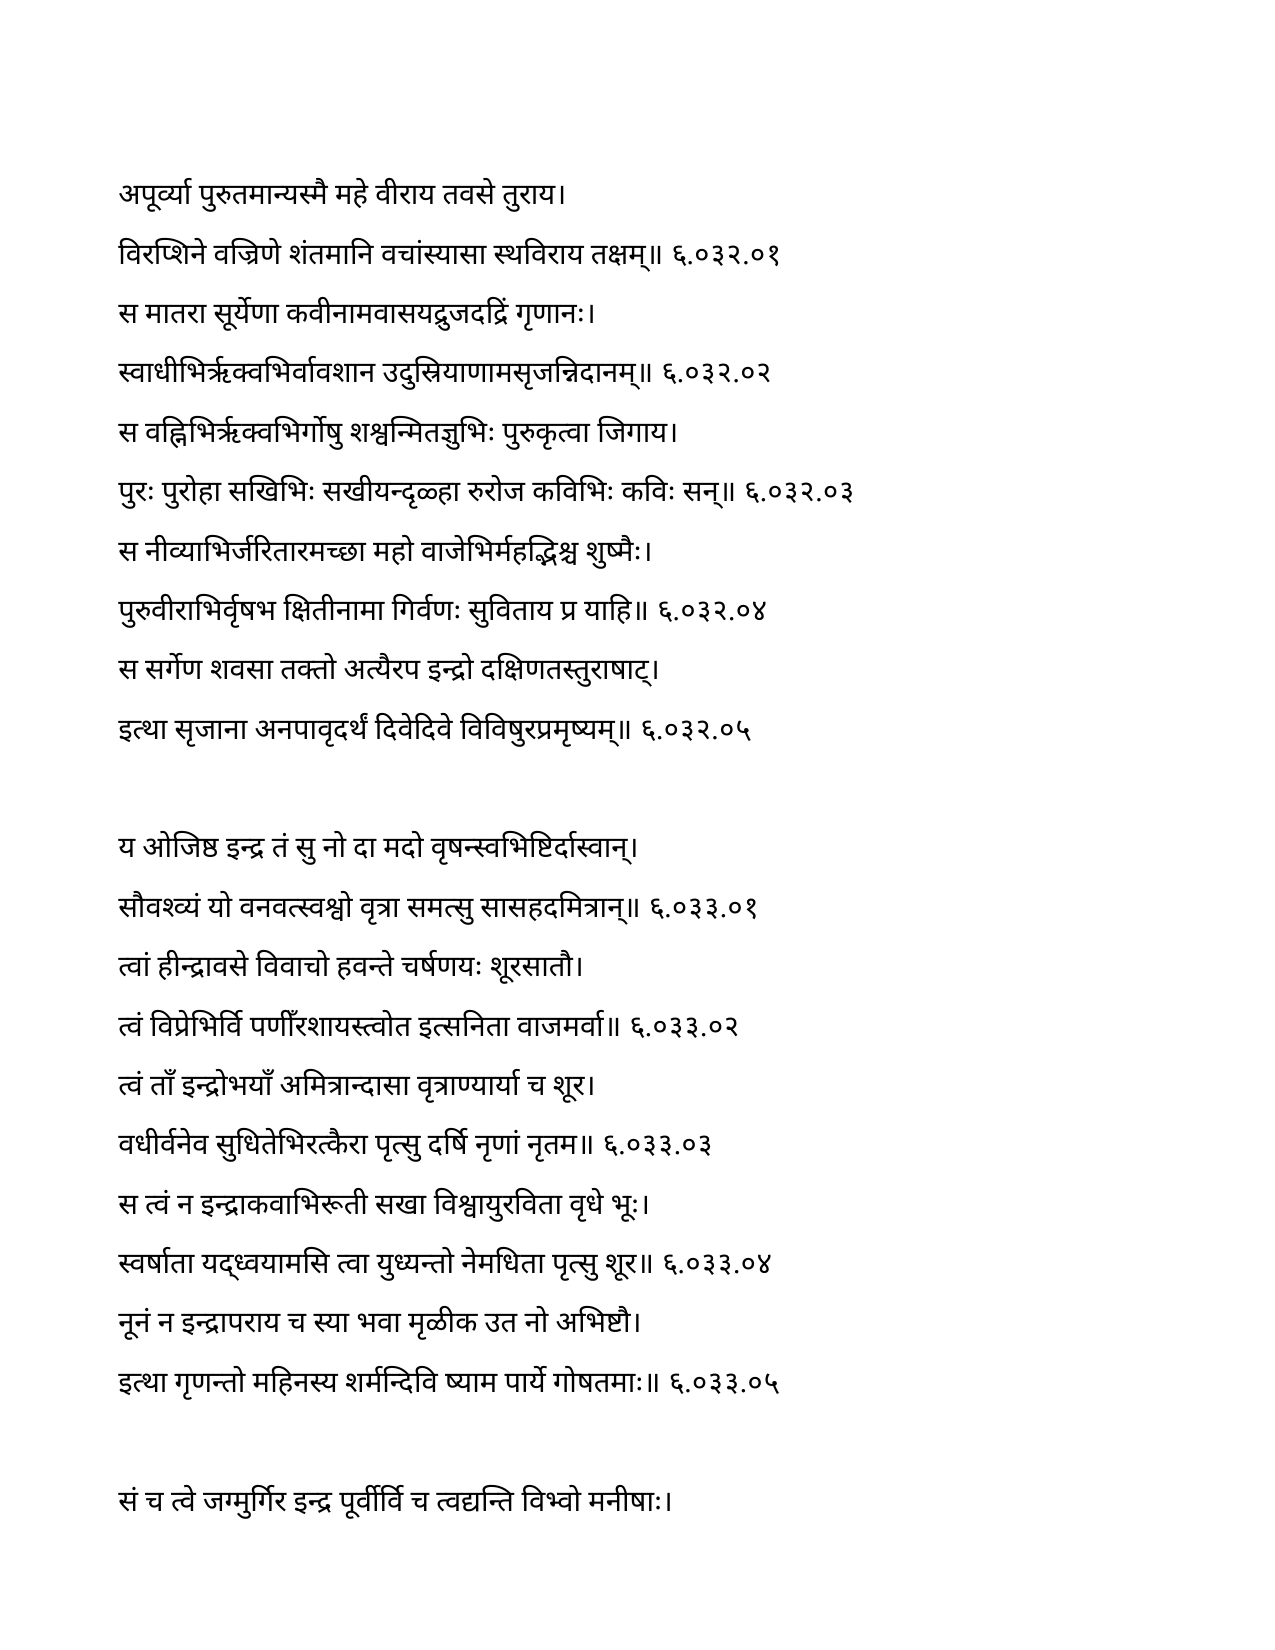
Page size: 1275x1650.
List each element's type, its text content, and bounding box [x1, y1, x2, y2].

text वधीर्वनेव सुधितेभिरत्कैरा पृत्सु दर्षि नृणां नृतम॥ ६.०३३.०३ [118, 1127, 1157, 1161]
text इत्था गृणन्तो महिनस्य शर्मन्दिवि ष्याम पार्ये गोषतमाः॥ ६.०३३.०५ [118, 1365, 1157, 1398]
text य ओजिष्ठ इन्द्र तं सु नो दा मदो वृषन्स्वभिष्टिर्दास्वान्। [118, 831, 506, 864]
text विरप्शिने वज्रिणे शंतमानि वचांस्यासा स्थविराय तक्षम्॥ ६.०३२.०१ [118, 237, 1157, 270]
text नूनं न इन्द्रापराय च स्या भवा मृळीक उत नो अभिष्टौ। [118, 1306, 441, 1339]
text य ओजिष्ठ इन्द्र तं सु नो दा मदो वृषन्स्वभिष्टिर्दास्वान्। [441, 831, 1157, 864]
text स्वर्षाता यद्ध्वयामसि त्वा युध्यन्तो नेमधिता पृत्सु शूर॥ ६.०३३.०४ [118, 1246, 1157, 1280]
text स सर्गेण शवसा तक्तो अत्यैरप इन्द्रो दक्षिणतस्तुराषाट्। [118, 652, 1157, 686]
text पुरः पुरोहा सखिभिः सखीयन्दृळ्हा रुरोज कविभिः कविः सन्॥ ६.०३२.०३ [118, 474, 1157, 508]
text स्वाधीभिरृक्वभिर्वावशान उदुस्रियाणामसृजन्निदानम्॥ ६.०३२.०२ [402, 366, 527, 389]
text स त्वं न इन्द्राकवाभिरूती सखा विश्वायुरविता वृधे भूः। [118, 1187, 1157, 1220]
text सं च त्वे जग्मुर्गिर इन्द्र पूर्वीर्वि च त्वद्यन्ति विभ्वो मनीषाः। [118, 1484, 1157, 1517]
text स वह्निभिरृक्वभिर्गोषु शश्वन्मितज्ञुभिः पुरुकृत्वा जिगाय। [118, 415, 1157, 448]
text स्वाधीभिरृक्वभिर्वावशान उदुस्रियाणामसृजन्निदानम्॥ ६.०३२.०२ [118, 356, 418, 389]
text नूनं न इन्द्रापराय च स्या भवा मृळीक उत नो अभिष्टौ। [419, 1306, 1157, 1339]
text अपूर्व्या पुरुतमान्यस्मै महे वीराय तवसे तुराय। [118, 177, 1157, 211]
text त्वं विप्रेभिर्वि पणीँरशायस्त्वोत इत्सनिता वाजमर्वा॥ ६.०३३.०२ [118, 1009, 1157, 1042]
text स्वाधीभिरृक्वभिर्वावशान उदुस्रियाणामसृजन्निदानम्॥ ६.०३२.०२ [526, 356, 1157, 389]
text स मातरा सूर्येणा कवीनामवासयद्रुजदद्रिं गृणानः। [118, 296, 1157, 330]
text इत्था सृजाना अनपावृदर्थं दिवेदिवे विविषुरप्रमृष्यम्॥ ६.०३२.०५ [118, 712, 1157, 745]
text स नीव्याभिर्जरितारमच्छा महो वाजेभिर्महद्भिश्च शुष्मैः। [118, 534, 1157, 567]
text पुरुवीराभिर्वृषभ क्षितीनामा गिर्वणः सुविताय प्र याहि॥ ६.०३२.०४ [118, 593, 1157, 627]
text त्वां हीन्द्रावसे विवाचो हवन्ते चर्षणयः शूरसातौ। [118, 949, 1157, 983]
text सौवश्व्यं यो वनवत्स्वश्वो वृत्रा समत्सु सासहदमित्रान्॥ ६.०३३.०१ [118, 890, 1157, 923]
text त्वं ताँ इन्द्रोभयाँ अमित्रान्दासा वृत्राण्यार्या च शूर। [118, 1068, 1157, 1102]
